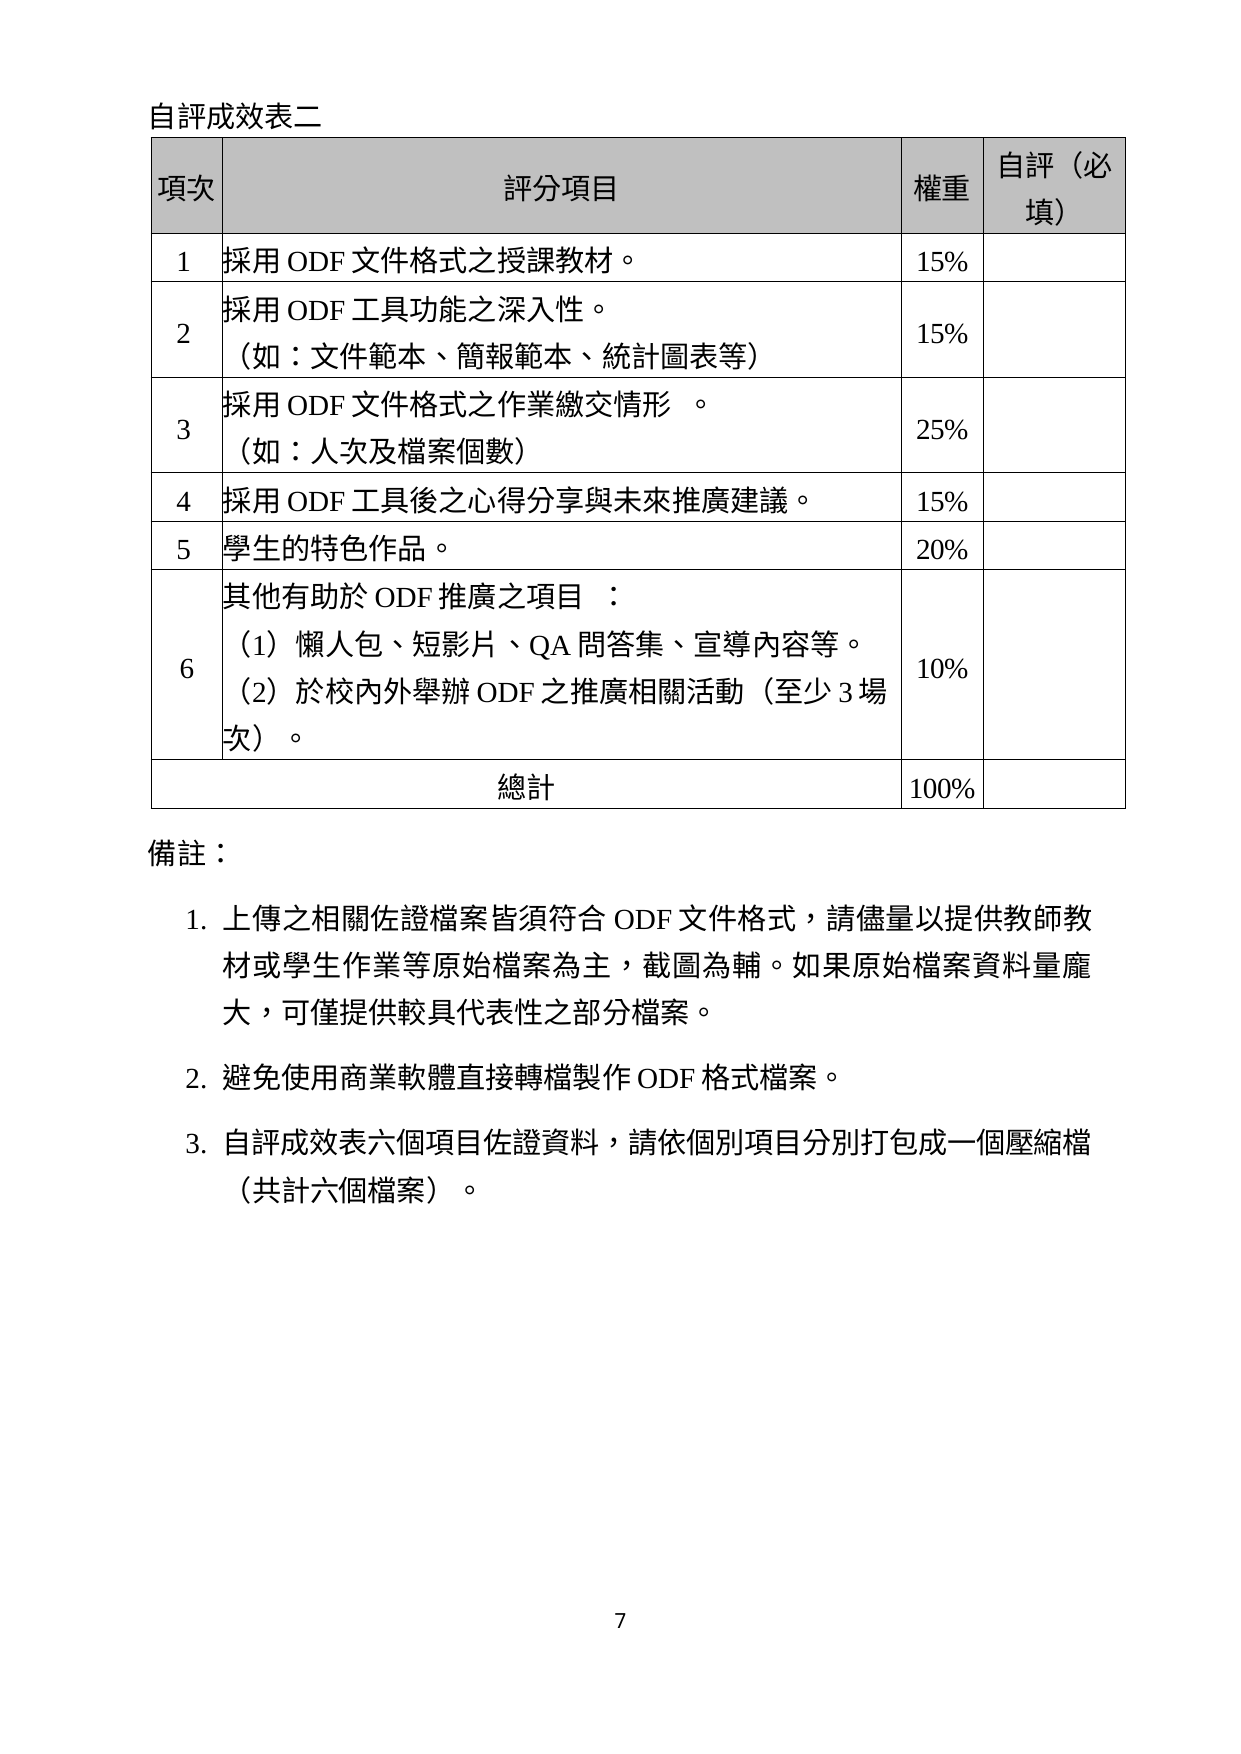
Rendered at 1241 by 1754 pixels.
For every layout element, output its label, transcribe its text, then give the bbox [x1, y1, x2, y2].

table_cell [984, 473, 1125, 521]
table_cell [984, 522, 1125, 569]
table_cell 15% [902, 282, 983, 377]
table_header 權重 [902, 138, 983, 233]
table_cell [984, 570, 1125, 759]
table_cell 總計 [152, 760, 901, 807]
table_cell 採用ODF工具功能之深入性。 （如：文件範本、簡報範本、統計圖表等） [223, 282, 901, 377]
table_cell 學生的特色作品。 [223, 522, 901, 569]
table_cell 10% [902, 570, 983, 759]
table_cell 其他有助於ODF推廣之項目 ： （1）懶人包、短影片、QA問答集、宣導內容等。 （2）於校內外舉辦ODF之推廣相關活動（至少3場次）。 [223, 570, 901, 759]
table_cell 5 [152, 522, 222, 569]
table_cell 6 [152, 570, 222, 759]
text 備註： [148, 826, 1093, 873]
list 自評成效表六個項目佐證資料，請依個別項目分別打包成一個壓縮檔（共計六個檔案）。 [185, 1116, 1093, 1210]
table_cell 2 [152, 282, 222, 377]
table_header 評分項目 [223, 138, 901, 233]
table_cell 100% [902, 760, 983, 807]
list 上傳之相關佐證檔案皆須符合ODF文件格式，請儘量以提供教師教材或學生作業等原始檔案為主，截圖為輔。如果原始檔案資料量龐大，可僅提供較具代表性之部分檔案。 [185, 891, 1093, 1033]
table_cell 20% [902, 522, 983, 569]
table_cell 15% [902, 234, 983, 281]
table_cell 4 [152, 473, 222, 521]
table_cell 1 [152, 234, 222, 281]
table_cell [984, 282, 1125, 377]
text 自評成效表二 [148, 91, 1093, 137]
table_cell 採用ODF文件格式之授課教材。 [223, 234, 901, 281]
table_cell 15% [902, 473, 983, 521]
table_cell [984, 378, 1125, 472]
table_cell 採用ODF文件格式之作業繳交情形 。 （如：人次及檔案個數） [223, 378, 901, 472]
table_cell 25% [902, 378, 983, 472]
table_cell 採用ODF工具後之心得分享與未來推廣建議。 [223, 473, 901, 521]
table_cell [984, 234, 1125, 281]
table_header 自評（必填） [984, 138, 1125, 233]
table_header 項次 [152, 138, 222, 233]
table_cell 3 [152, 378, 222, 472]
table_cell [984, 760, 1125, 807]
list 避免使用商業軟體直接轉檔製作ODF格式檔案。 [185, 1051, 1093, 1098]
